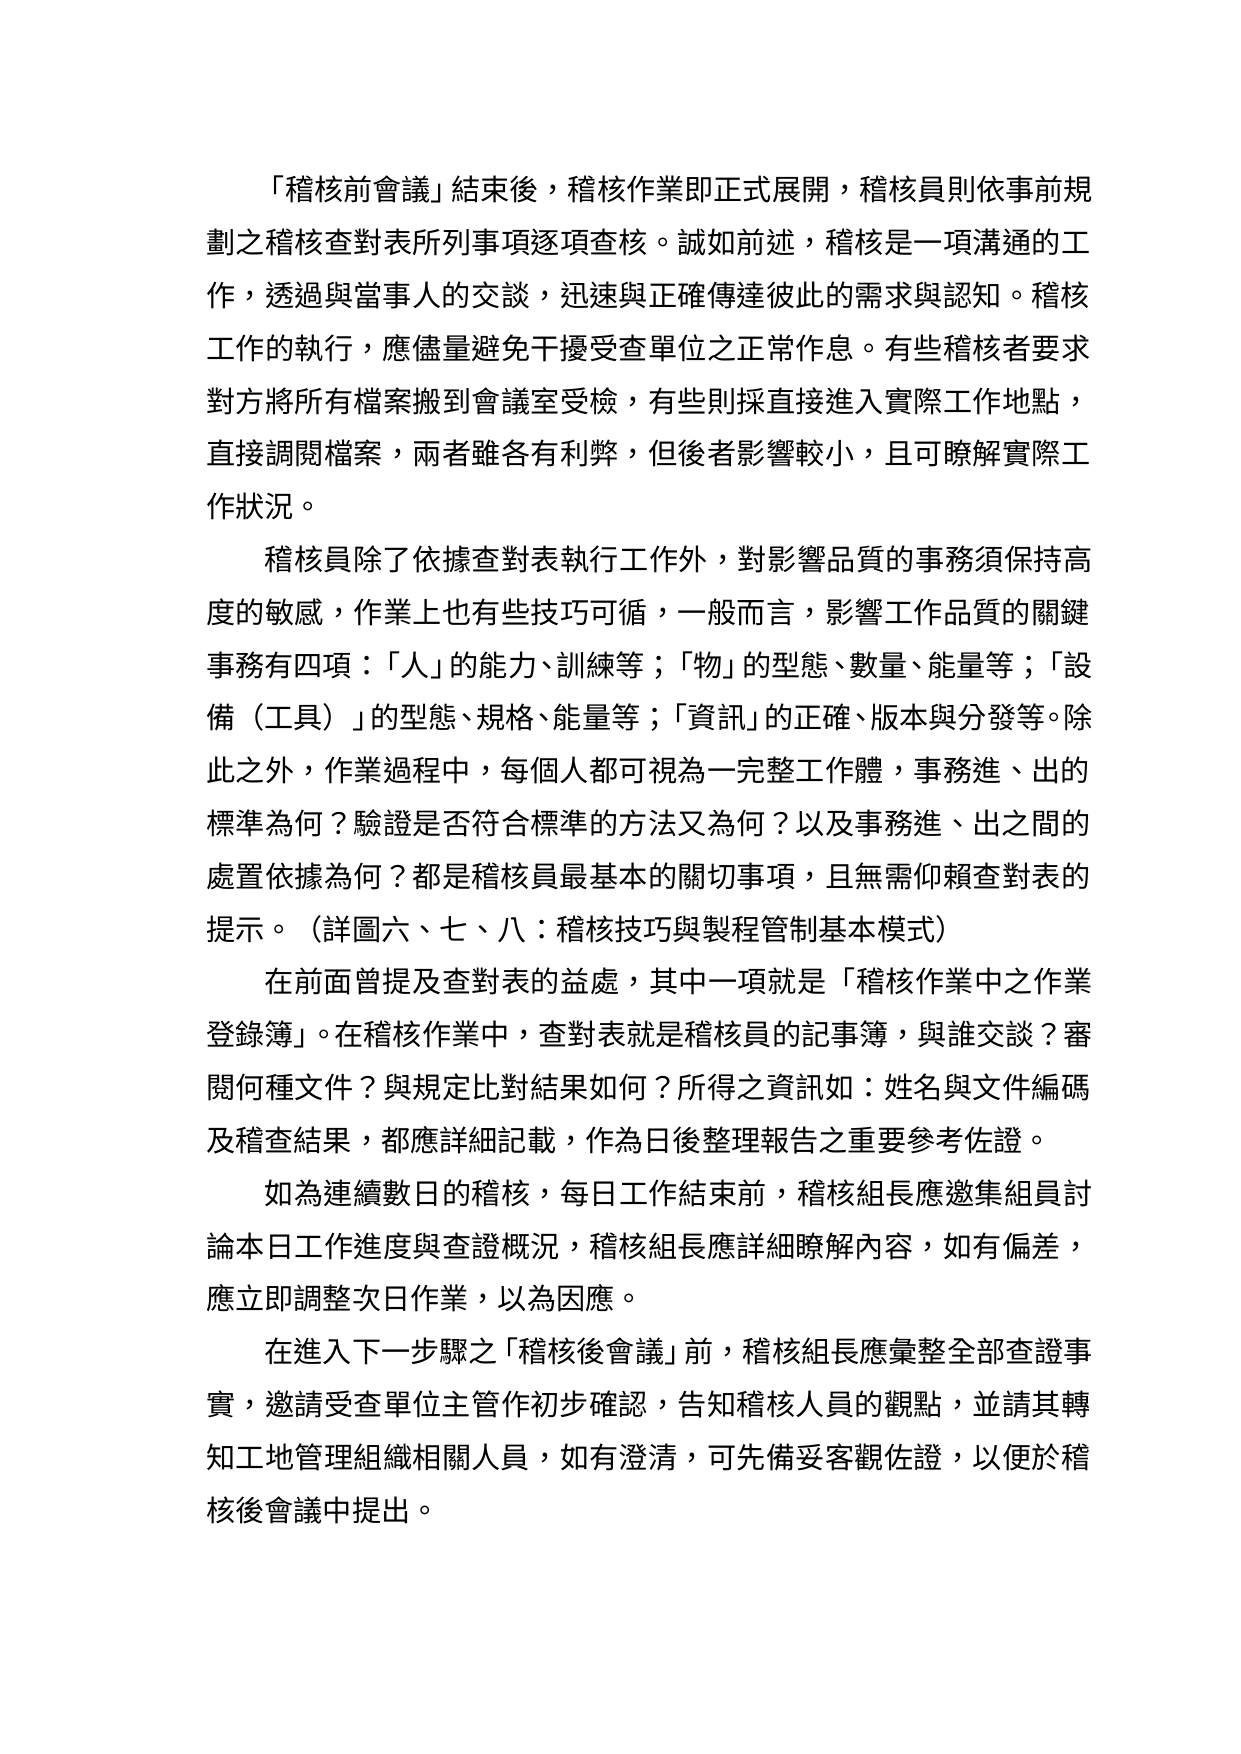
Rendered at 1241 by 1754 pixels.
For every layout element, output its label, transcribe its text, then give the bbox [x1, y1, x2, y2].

text 稽核員除了依據查對表執行工作外，對影響品質的事務須保持高度的敏感，作業上也有些技巧可循，一般而言，影響工作品質的關鍵事務有四項：「人」的能力、訓練等；「物」的型態、數量、能量等；「設備（工具）」的型態、規格、能量等；「資訊」的正確、版本與分發等。除此之外，作業過程中，每個人都可視為一完整工作體，事務進、出的標準為何？驗證是否符合標準的方法又為何？以及事務進、出之間的處置依據為何？都是稽核員最基本的關切事項，且無需仰賴查對表的提示。（詳圖六、七、八：稽核技巧與製程管制基本模式） [206, 537, 1092, 948]
text 「稽核前會議」結束後，稽核作業即正式展開，稽核員則依事前規劃之稽核查對表所列事項逐項查核。誠如前述，稽核是一項溝通的工作，透過與當事人的交談，迅速與正確傳達彼此的需求與認知。稽核工作的執行，應儘量避免干擾受查單位之正常作息。有些稽核者要求對方將所有檔案搬到會議室受檢，有些則採直接進入實際工作地點，直接調閱檔案，兩者雖各有利弊，但後者影響較小，且可瞭解實際工作狀況。 [206, 167, 1092, 526]
text 如為連續數日的稽核，每日工作結束前，稽核組長應邀集組員討論本日工作進度與查證概況，稽核組長應詳細瞭解內容，如有偏差，應立即調整次日作業，以為因應。 [206, 1170, 1092, 1318]
text 在前面曾提及查對表的益處，其中一項就是「稽核作業中之作業登錄簿」。在稽核作業中，查對表就是稽核員的記事簿，與誰交談？審閱何種文件？與規定比對結果如何？所得之資訊如：姓名與文件編碼及稽查結果，都應詳細記載，作為日後整理報告之重要參考佐證。 [206, 959, 1092, 1160]
text 在進入下一步驟之「稽核後會議」前，稽核組長應彙整全部查證事實，邀請受查單位主管作初步確認，告知稽核人員的觀點，並請其轉知工地管理組織相關人員，如有澄清，可先備妥客觀佐證，以便於稽核後會議中提出。 [206, 1329, 1092, 1529]
